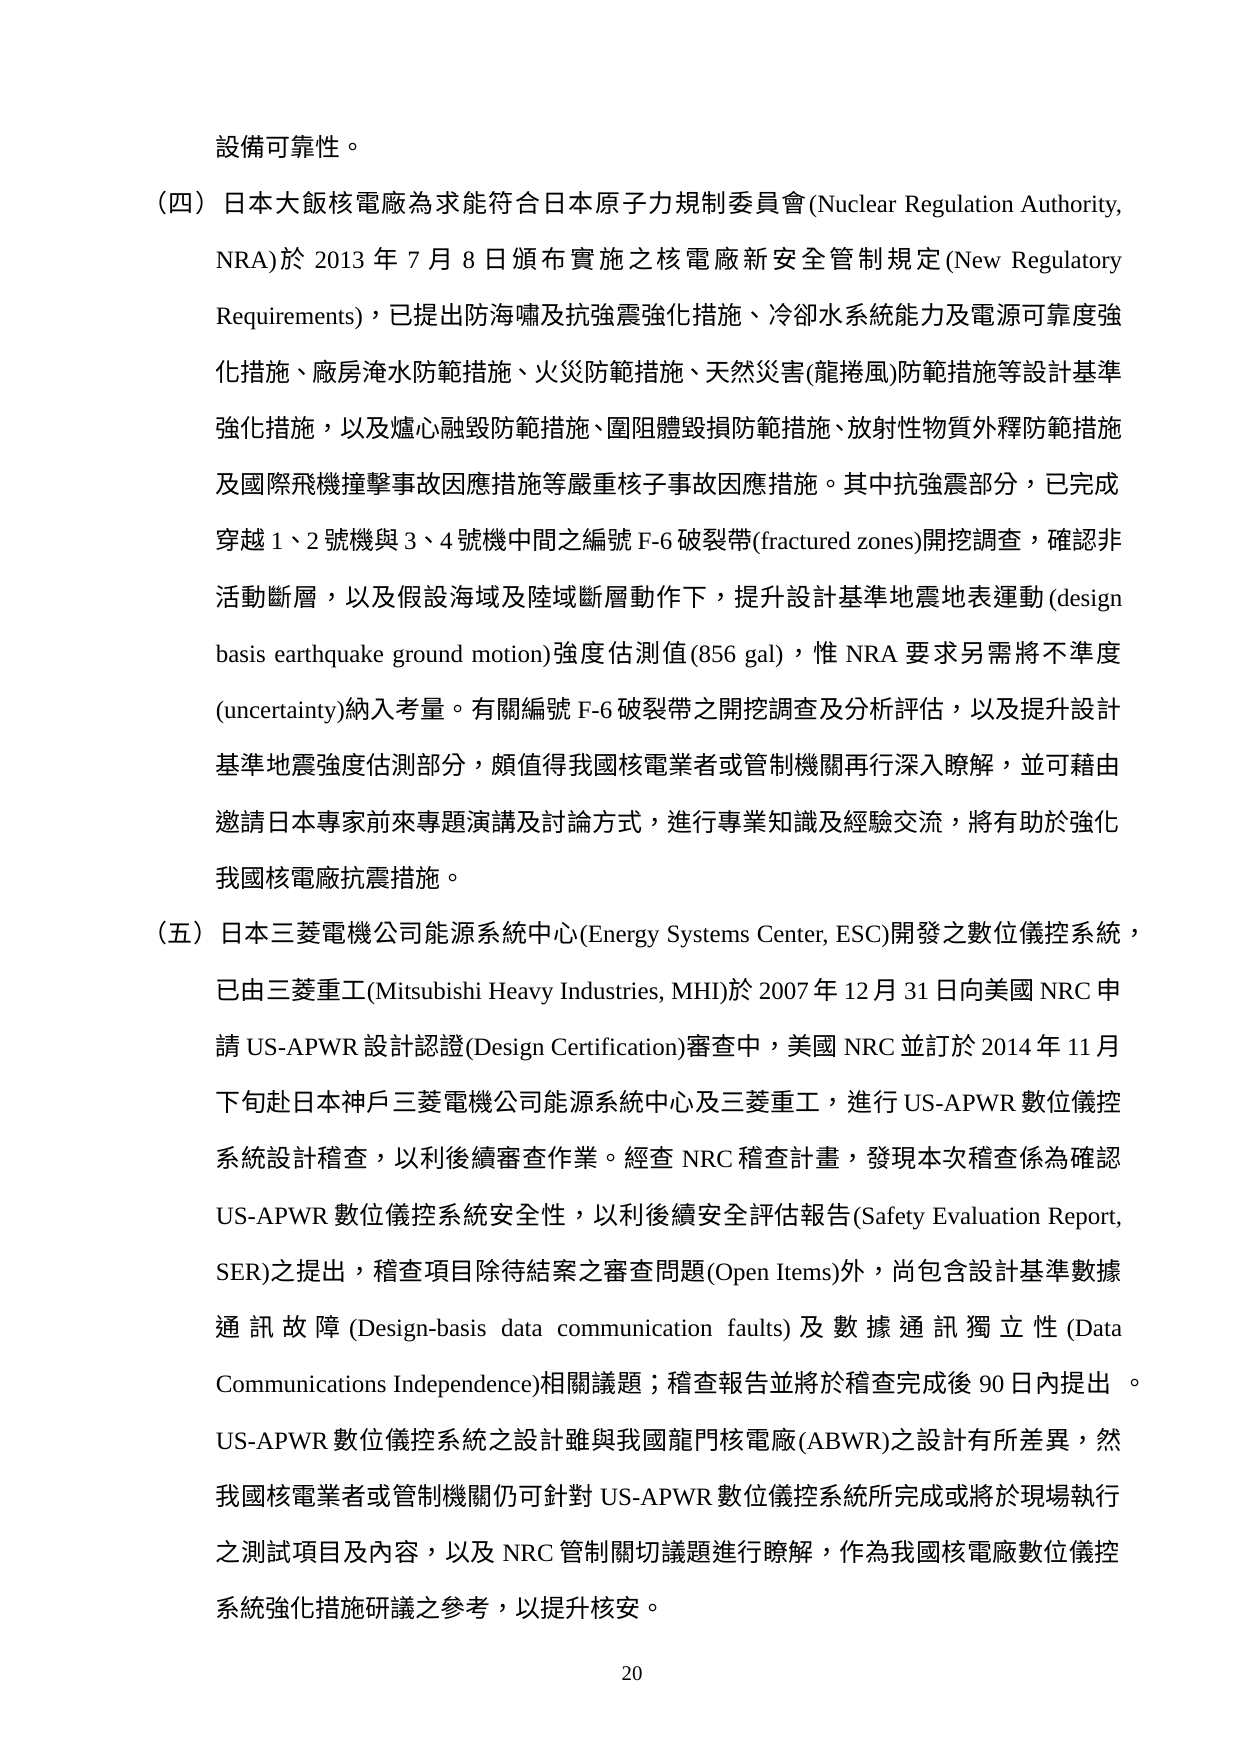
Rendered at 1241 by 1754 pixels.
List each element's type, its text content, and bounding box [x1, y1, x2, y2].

text 設備可靠性。 [142, 127, 1122, 164]
text （四）日本大飯核電廠為求能符合日本原子力規制委員會(Nuclear Regulation Authority, NRA)於2013年7月8日頒布實施之核電廠新安全管制規定(New Regulatory Requirements)，已提出防海嘯及抗強震強化措施、冷卻水系統能力及電源可靠度強化措施、廠房淹水防範措施、火災防範措施、天然災害(龍捲風)防範措施等設計基準強化措施，以及爐心融毀防範措施、圍阻體毀損防範措施、放射性物質外釋防範措施及國際飛機撞擊事故因應措施等嚴重核子事故因應措施。其中抗強震部分，已完成穿越1、2號機與3、4號機中間之編號F-6破裂帶(fractured zones)開挖調查，確認非活動斷層，以及假設海域及陸域斷層動作下，提升設計基準地震地表運動(design basis earthquake ground motion)強度估測值(856 gal)，惟NRA要求另需將不準度(uncertainty)納入考量。有關編號F-6破裂帶之開挖調查及分析評估，以及提升設計基準地震強度估測部分，頗值得我國核電業者或管制機關再行深入瞭解，並可藉由邀請日本專家前來專題演講及討論方式，進行專業知識及經驗交流，將有助於強化我國核電廠抗震措施。 [142, 183, 1122, 895]
text （五）日本三菱電機公司能源系統中心(Energy Systems Center, ESC)開發之數位儀控系統，已由三菱重工(Mitsubishi Heavy Industries, MHI)於2007年12月31日向美國NRC申請US-APWR設計認證(Design Certification)審查中，美國NRC並訂於2014年11月下旬赴日本神戶三菱電機公司能源系統中心及三菱重工，進行US-APWR數位儀控系統設計稽查，以利後續審查作業。經查NRC稽查計畫，發現本次稽查係為確認US-APWR數位儀控系統安全性，以利後續安全評估報告(Safety Evaluation Report, SER)之提出，稽查項目除待結案之審查問題(Open Items)外，尚包含設計基準數據通訊故障(Design-basis data communication faults)及數據通訊獨立性(Data Communications Independence)相關議題；稽查報告並將於稽查完成後90日內提出。US-APWR數位儀控系統之設計雖與我國龍門核電廠(ABWR)之設計有所差異，然我國核電業者或管制機關仍可針對US-APWR數位儀控系統所完成或將於現場執行之測試項目及內容，以及NRC管制關切議題進行瞭解，作為我國核電廠數位儀控系統強化措施研議之參考，以提升核安。 [142, 913, 1122, 1626]
